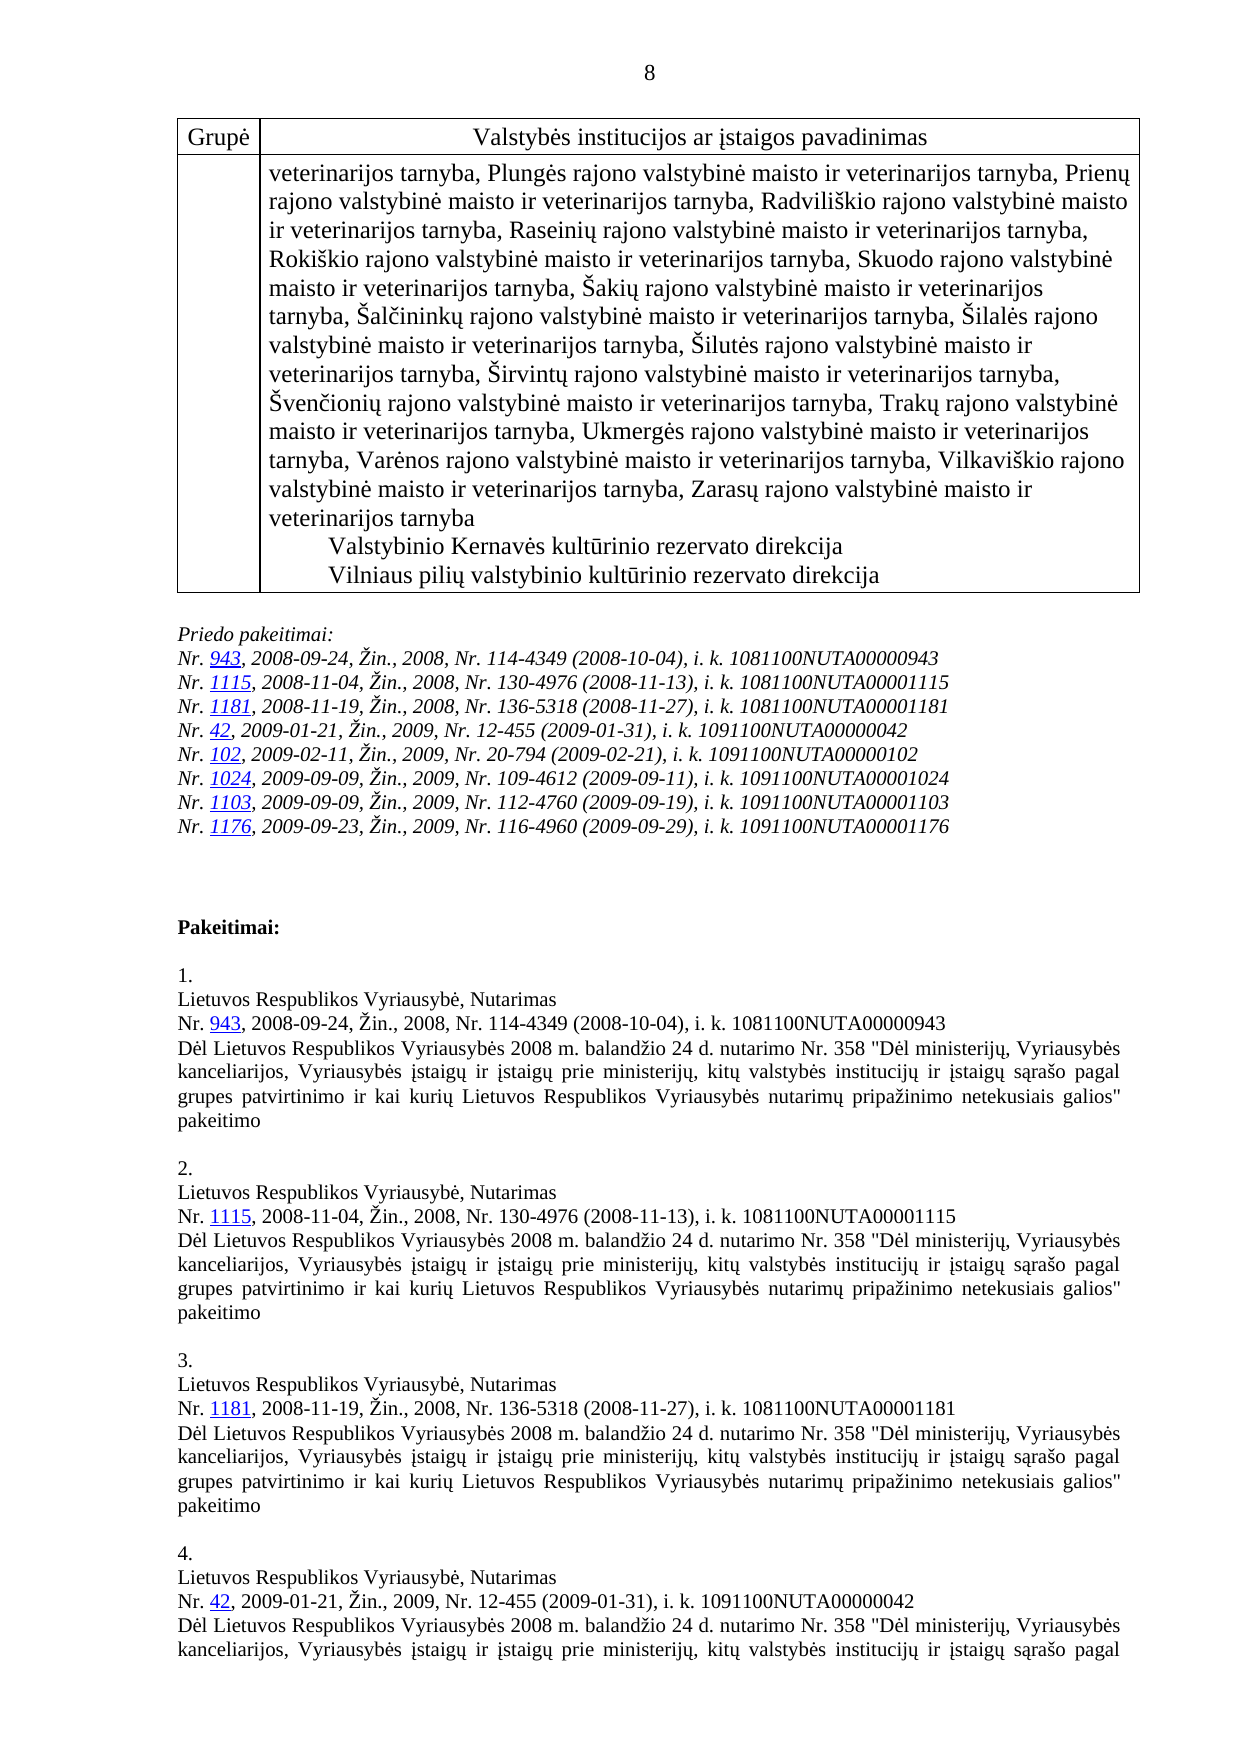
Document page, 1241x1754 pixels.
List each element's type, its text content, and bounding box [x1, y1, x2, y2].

text 2. [177, 1156, 1122, 1180]
text Dėl Lietuvos Respublikos Vyriausybės 2008 m. balandžio 24 d. nutarimo Nr. 358 "Dėl ministerijų, Vyriausybės kanceliarijos, Vyriausybės įstaigų ir įstaigų prie ministerijų, kitų valstybės institucijų ir įstaigų sąrašo pagal grupes patvirtinimo ir kai kurių Lietuvos Respublikos Vyriausybės nutarimų pripažinimo netekusiais galios" pakeitimo [177, 1035, 1122, 1132]
table_cell [178, 155, 259, 592]
text 4. [177, 1541, 1122, 1565]
text Nr. 1115, 2008-11-04, Žin., 2008, Nr. 130-4976 (2008-11-13), i. k. 1081100NUTA00001115 [177, 670, 1122, 694]
text 3. [177, 1348, 1122, 1372]
text Nr. 42, 2009-01-21, Žin., 2009, Nr. 12-455 (2009-01-31), i. k. 1091100NUTA00000042 [177, 1589, 1122, 1613]
text Pakeitimai: [177, 915, 1122, 939]
text Dėl Lietuvos Respublikos Vyriausybės 2008 m. balandžio 24 d. nutarimo Nr. 358 "Dėl ministerijų, Vyriausybės kanceliarijos, Vyriausybės įstaigų ir įstaigų prie ministerijų, kitų valstybės institucijų ir įstaigų sąrašo pagal grupes patvirtinimo ir kai kurių Lietuvos Respublikos Vyriausybės nutarimų pripažinimo netekusiais galios" pakeitimo [177, 1228, 1122, 1324]
text Nr. 42, 2009-01-21, Žin., 2009, Nr. 12-455 (2009-01-31), i. k. 1091100NUTA00000042 [177, 718, 1122, 742]
text Priedo pakeitimai: [177, 622, 1122, 646]
text Nr. 943, 2008-09-24, Žin., 2008, Nr. 114-4349 (2008-10-04), i. k. 1081100NUTA00000943 [177, 1011, 1122, 1035]
table_header Grupė [178, 119, 259, 154]
text Lietuvos Respublikos Vyriausybė, Nutarimas [177, 987, 1122, 1011]
text Nr. 1181, 2008-11-19, Žin., 2008, Nr. 136-5318 (2008-11-27), i. k. 1081100NUTA00001181 [177, 694, 1122, 718]
text Dėl Lietuvos Respublikos Vyriausybės 2008 m. balandžio 24 d. nutarimo Nr. 358 "Dėl ministerijų, Vyriausybės kanceliarijos, Vyriausybės įstaigų ir įstaigų prie ministerijų, kitų valstybės institucijų ir įstaigų sąrašo pagal [177, 1613, 1122, 1661]
table_header Valstybės institucijos ar įstaigos pavadinimas [261, 119, 1139, 154]
text Nr. 1176, 2009-09-23, Žin., 2009, Nr. 116-4960 (2009-09-29), i. k. 1091100NUTA00001176 [177, 814, 1122, 838]
text Nr. 1103, 2009-09-09, Žin., 2009, Nr. 112-4760 (2009-09-19), i. k. 1091100NUTA00001103 [177, 790, 1122, 814]
text Nr. 1115, 2008-11-04, Žin., 2008, Nr. 130-4976 (2008-11-13), i. k. 1081100NUTA00001115 [177, 1204, 1122, 1228]
text Nr. 1024, 2009-09-09, Žin., 2009, Nr. 109-4612 (2009-09-11), i. k. 1091100NUTA00001024 [177, 766, 1122, 790]
text Lietuvos Respublikos Vyriausybė, Nutarimas [177, 1372, 1122, 1396]
text 1. [177, 963, 1122, 987]
text Nr. 1181, 2008-11-19, Žin., 2008, Nr. 136-5318 (2008-11-27), i. k. 1081100NUTA00001181 [177, 1396, 1122, 1420]
text Nr. 943, 2008-09-24, Žin., 2008, Nr. 114-4349 (2008-10-04), i. k. 1081100NUTA00000943 [177, 646, 1122, 670]
text Lietuvos Respublikos Vyriausybė, Nutarimas [177, 1565, 1122, 1589]
text Lietuvos Respublikos Vyriausybė, Nutarimas [177, 1180, 1122, 1204]
table_cell veterinarijos tarnyba, Plungės rajono valstybinė maisto ir veterinarijos tarnyba, Prienų rajono valstybinė maisto ir veterinarijos tarnyba, Radviliškio rajono valstybinė maisto ir veterinarijos tarnyba, Raseinių rajono valstybinė maisto ir veterinarijos tarnyba, Rokiškio rajono valstybinė maisto ir veterinarijos tarnyba, Skuodo rajono valstybinė maisto ir veterinarijos tarnyba, Šakių rajono valstybinė maisto ir veterinarijos tarnyba, Šalčininkų rajono valstybinė maisto ir veterinarijos tarnyba, Šilalės rajono valstybinė maisto ir veterinarijos tarnyba, Šilutės rajono valstybinė maisto ir veterinarijos tarnyba, Širvintų rajono valstybinė maisto ir veterinarijos tarnyba, Švenčionių rajono valstybinė maisto ir veterinarijos tarnyba, Trakų rajono valstybinė maisto ir veterinarijos tarnyba, Ukmergės rajono valstybinė maisto ir veterinarijos tarnyba, Varėnos rajono valstybinė maisto ir veterinarijos tarnyba, Vilkaviškio rajono valstybinė maisto ir veterinarijos tarnyba, Zarasų rajono valstybinė maisto ir veterinarijos tarnyba Valstybinio Kernavės kultūrinio rezervato direkcija Vilniaus pilių valstybinio kultūrinio rezervato direkcija [261, 155, 1139, 592]
text Dėl Lietuvos Respublikos Vyriausybės 2008 m. balandžio 24 d. nutarimo Nr. 358 "Dėl ministerijų, Vyriausybės kanceliarijos, Vyriausybės įstaigų ir įstaigų prie ministerijų, kitų valstybės institucijų ir įstaigų sąrašo pagal grupes patvirtinimo ir kai kurių Lietuvos Respublikos Vyriausybės nutarimų pripažinimo netekusiais galios" pakeitimo [177, 1420, 1122, 1517]
text Nr. 102, 2009-02-11, Žin., 2009, Nr. 20-794 (2009-02-21), i. k. 1091100NUTA00000102 [177, 742, 1122, 766]
